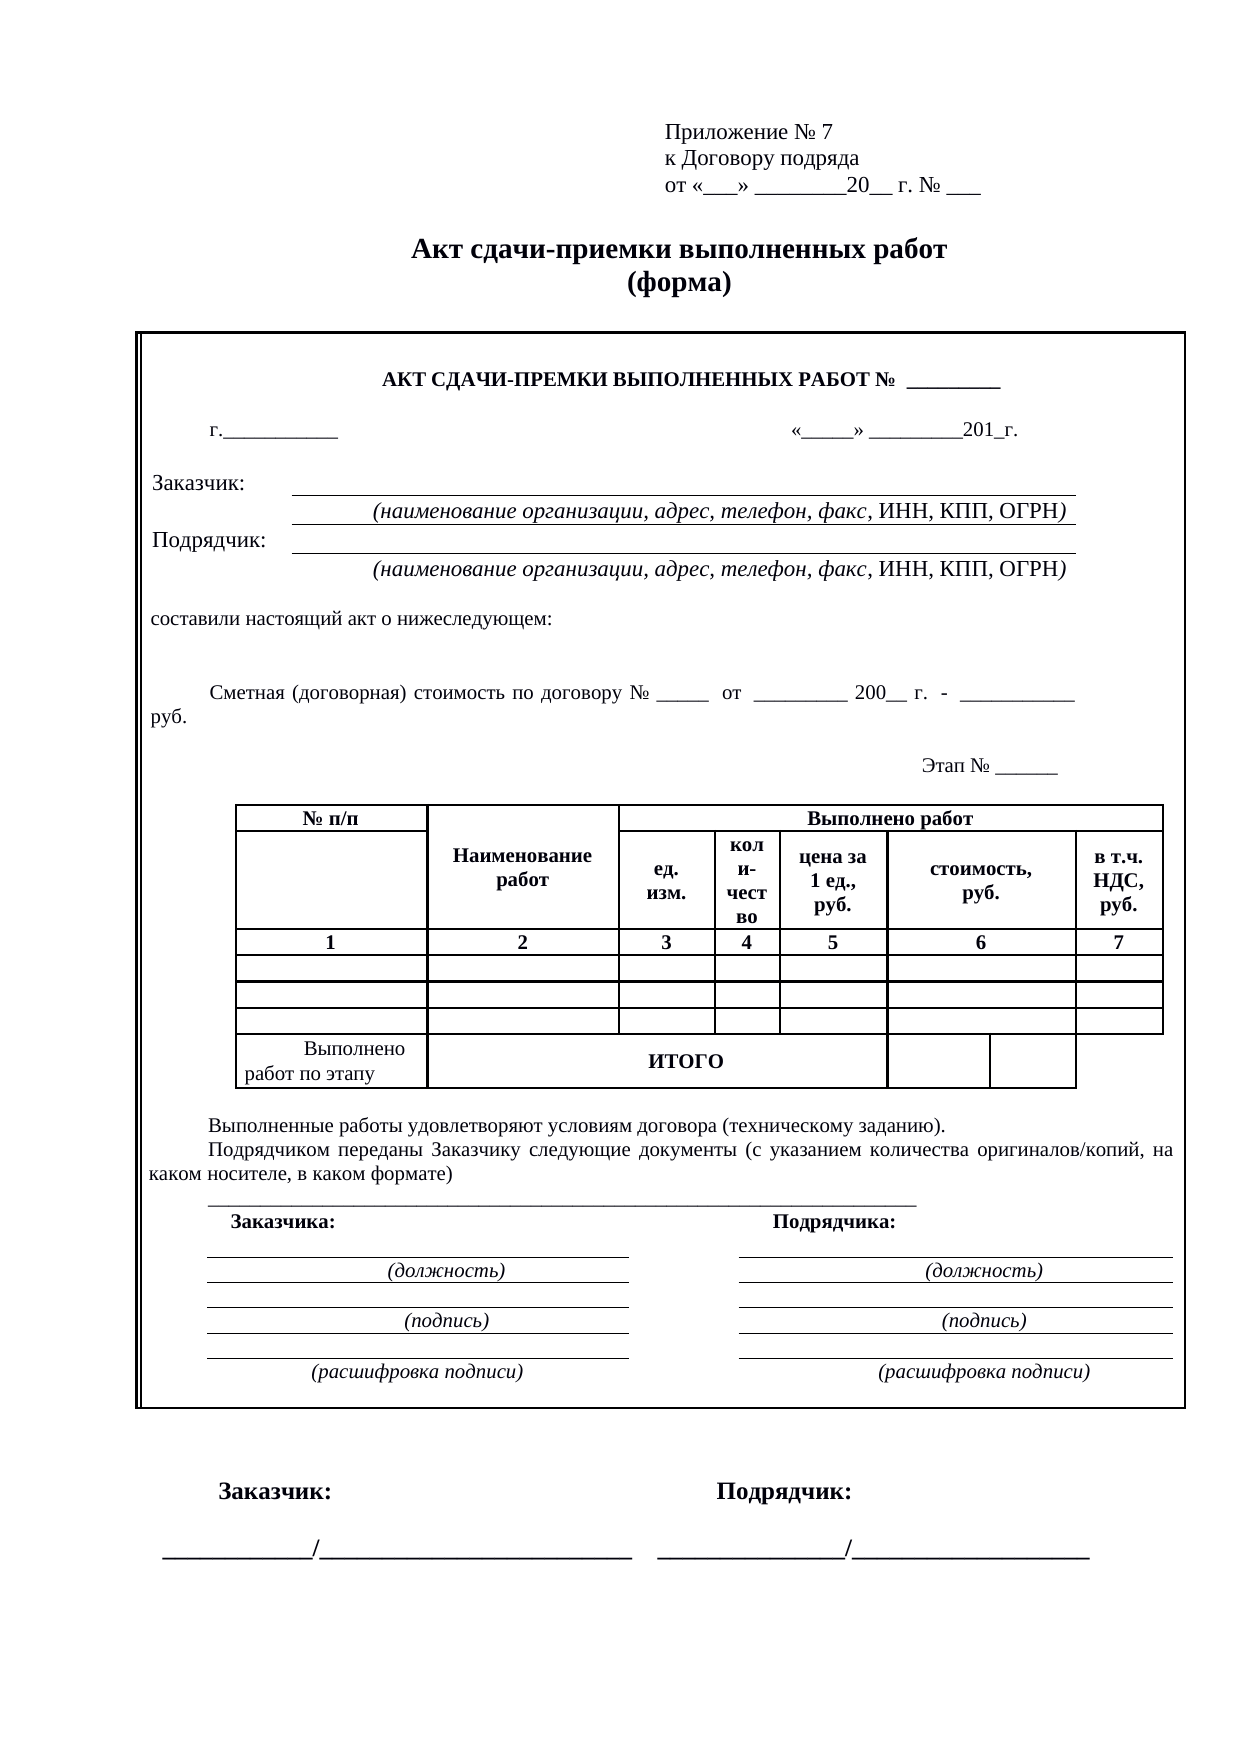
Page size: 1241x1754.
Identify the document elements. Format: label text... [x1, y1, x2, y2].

table_cell [149, 1033, 235, 1087]
table_cell [1077, 956, 1162, 980]
table_header [292, 441, 1076, 495]
table_cell [150, 495, 292, 524]
table_cell [620, 983, 714, 1007]
table_cell ИТОГО [429, 1035, 886, 1087]
text Акт сдачи-приемки выполненных работ [148, 231, 1152, 264]
table_cell [292, 525, 1076, 553]
table_cell [889, 1035, 989, 1087]
table_header [629, 1209, 702, 1407]
table_cell 5 [781, 930, 886, 954]
table_cell (должность) [739, 1258, 1172, 1282]
table_cell [739, 1283, 1172, 1307]
text (форма) [148, 264, 1152, 298]
table_cell [429, 956, 618, 980]
table_cell [1076, 752, 1163, 804]
table_cell [991, 1035, 1075, 1087]
table_cell Приложение № 7 к Договору подряда от «___» ________20__ г. № ___ [646, 118, 1145, 231]
table_cell коли-чество [716, 832, 779, 928]
table_cell [1077, 1009, 1162, 1033]
table_header Подрядчика: [703, 1209, 1172, 1233]
table_header Подрядчик: _______________/___________________ [646, 1476, 1145, 1562]
table_cell [237, 983, 426, 1007]
table_cell [429, 983, 618, 1007]
table_cell 7 [1077, 930, 1162, 954]
table_cell 6 [889, 930, 1075, 954]
table_cell [703, 1257, 738, 1407]
table_cell [207, 1283, 629, 1307]
table_header [1076, 391, 1163, 678]
table_cell ед. изм. [620, 832, 714, 928]
table_cell Сметная (договорная) стоимость по договору № _____ от _________ 200__ г. - ___________ руб. [149, 678, 1076, 752]
table_cell [703, 1233, 1172, 1257]
table_cell [889, 983, 1075, 1007]
table_cell [237, 1009, 426, 1033]
table_cell [160, 1257, 207, 1407]
table_cell [889, 1009, 1075, 1033]
table_header Заказчик: [150, 441, 292, 495]
table_cell 3 [620, 930, 714, 954]
table_cell [1076, 678, 1163, 752]
table_cell [237, 956, 426, 980]
table_cell (подпись) [207, 1308, 629, 1332]
table_cell (наименование организации, адрес, телефон, факс, ИНН, КПП, ОГРН) [292, 496, 1076, 524]
table_cell [237, 832, 426, 928]
table_cell Этап № ______ [715, 752, 1076, 804]
table_cell 1 [237, 930, 426, 954]
table_cell [207, 1383, 629, 1407]
table_cell [716, 956, 779, 980]
table_header Заказчика: [160, 1209, 629, 1233]
table_cell (наименование организации, адрес, телефон, факс, ИНН, КПП, ОГРН) [292, 554, 1076, 582]
table_cell [1077, 1035, 1163, 1087]
table_cell [148, 118, 646, 231]
table_cell [620, 956, 714, 980]
table_cell 4 [716, 930, 779, 954]
table_cell [149, 980, 235, 1007]
table_cell [716, 983, 779, 1007]
table_cell [150, 553, 292, 582]
table_cell Наименование работ [429, 806, 618, 928]
table_cell Подрядчик: [150, 524, 292, 553]
table_cell 2 [429, 930, 618, 954]
table_cell [781, 1009, 886, 1033]
table_cell [149, 752, 715, 804]
table_cell (расшифровка подписи) [739, 1359, 1172, 1383]
table_cell [739, 1383, 1172, 1407]
table_cell (должность) [207, 1258, 629, 1282]
table_cell [781, 983, 886, 1007]
table_header Заказчик: ____________/_________________________ [148, 1476, 646, 1562]
table_cell [149, 954, 235, 980]
table_cell [160, 1233, 629, 1257]
table_cell (расшифровка подписи) [207, 1359, 629, 1383]
table_cell [429, 1009, 618, 1033]
table_header АКТ СДАЧИ-ПРЕМКИ ВЫПОЛНЕННЫХ РАБОТ № _________ Выполненные работы удовлетворяют условиям договора (техническому заданию). Подрядчиком переданы Заказчику следующие документы (с указанием количества оригиналов/копий, на каком носителе, в каком формате) ____________________________________________________________________ [142, 334, 1184, 1407]
table_cell [149, 928, 235, 954]
table_cell Выполнено работ [620, 806, 1162, 830]
table_cell [1077, 983, 1162, 1007]
table_cell № п/п [237, 806, 426, 830]
table_cell Выполнено работ по этапу [237, 1035, 426, 1087]
table_cell [149, 1007, 235, 1033]
table_cell цена за 1 ед., руб. [781, 832, 886, 928]
table_cell [781, 956, 886, 980]
table_cell [716, 1009, 779, 1033]
table_cell [149, 830, 235, 928]
table_cell [207, 1334, 629, 1357]
table_cell [739, 1334, 1172, 1357]
table_cell (подпись) [739, 1308, 1172, 1332]
table_cell стоимость, руб. [889, 832, 1075, 928]
table_cell [889, 956, 1075, 980]
table_header г.___________ «_____» _________201_г. составили настоящий акт о нижеследующем: [149, 391, 1076, 678]
table_cell в т.ч. НДС, руб. [1077, 832, 1162, 928]
table_cell [620, 1009, 714, 1033]
table_cell [149, 804, 235, 830]
